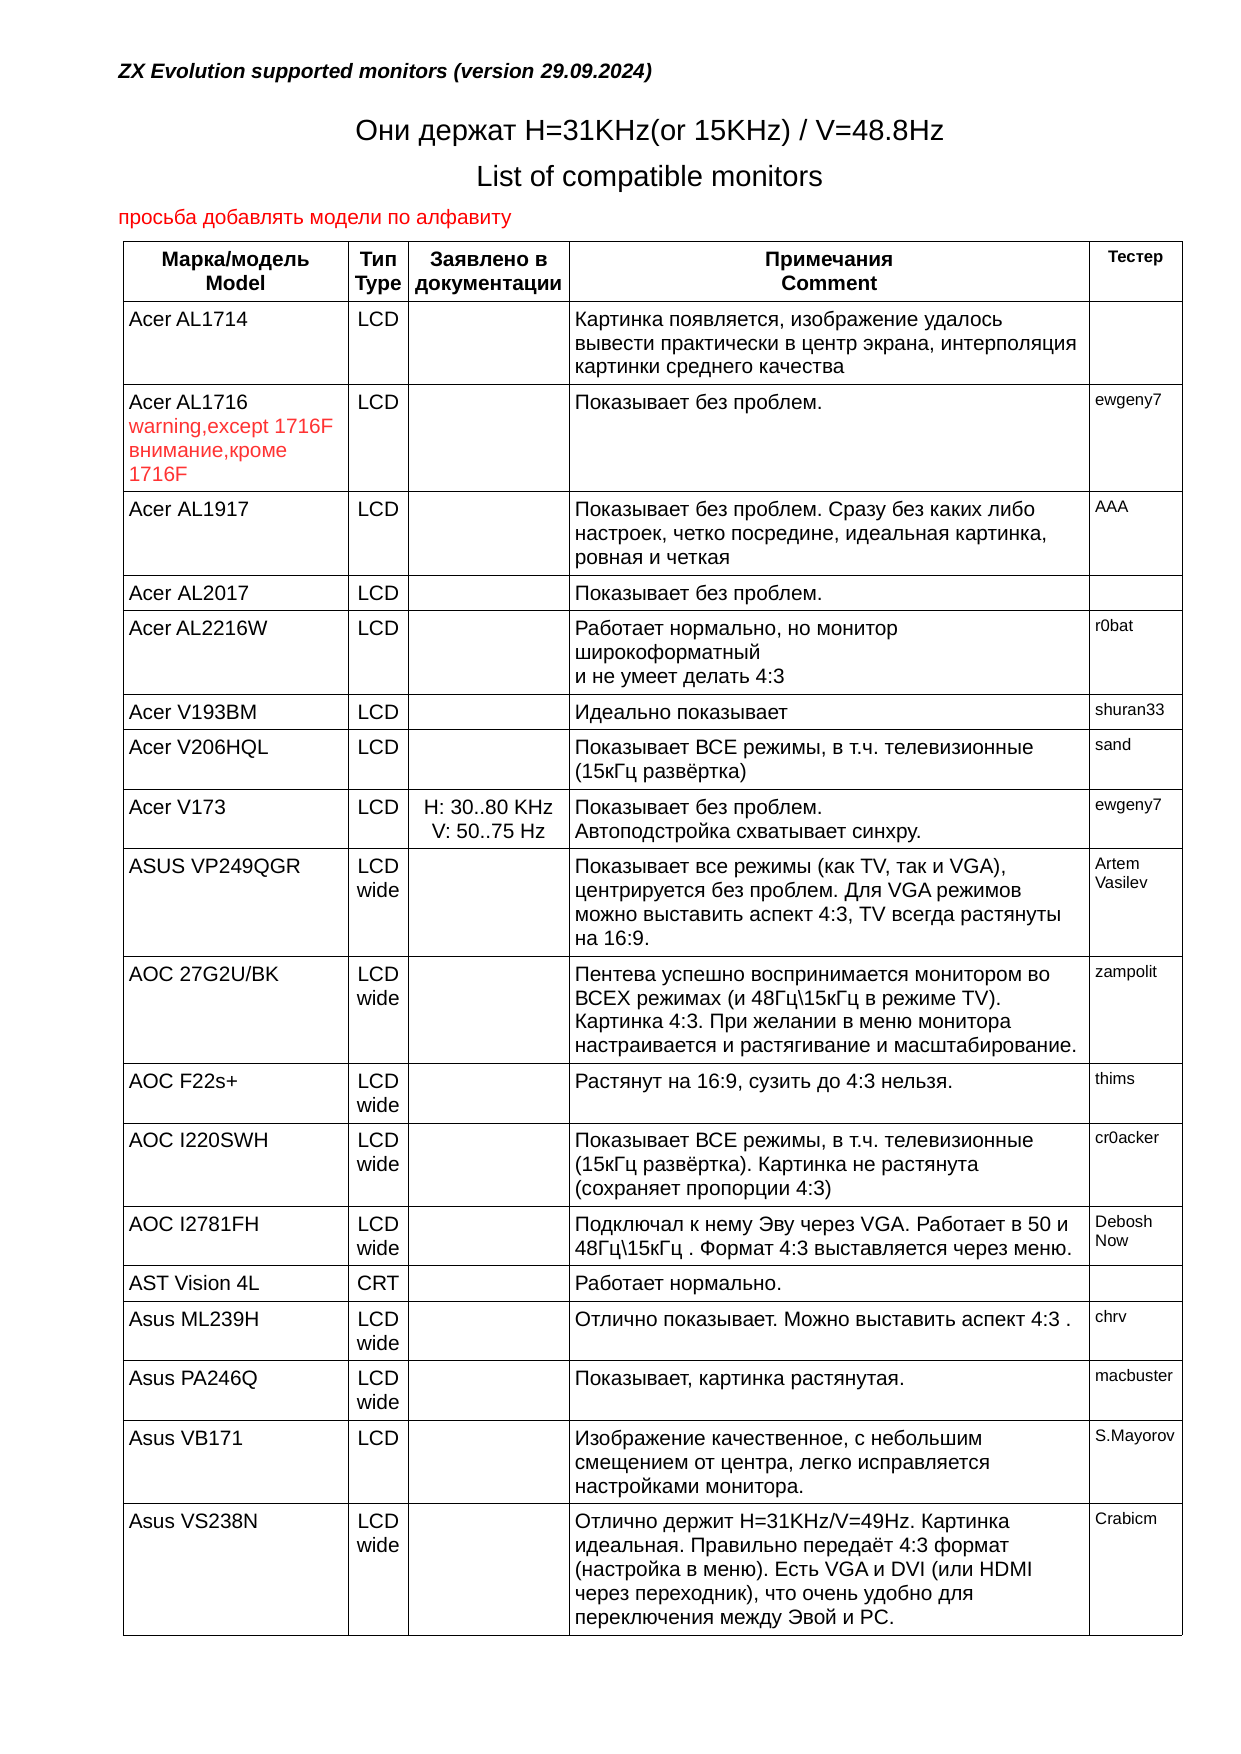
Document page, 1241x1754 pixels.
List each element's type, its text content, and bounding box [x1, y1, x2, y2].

table_cell LCD [349, 385, 408, 491]
table_cell Картинка появляется, изображение удалось вывести практически в центр экрана, интерполяция картинки среднего качества [570, 302, 1089, 384]
table_cell Acer AL2216W [124, 611, 348, 694]
table_cell [409, 957, 569, 1063]
table_cell Показывает без проблем. Автоподстройка схватывает синхру. [570, 790, 1089, 848]
table_cell AOC I2781FH [124, 1207, 348, 1265]
table_cell AOC 27G2U/BK [124, 957, 348, 1063]
table_cell ASUS VP249QGR [124, 849, 348, 956]
table_cell [409, 1124, 569, 1206]
table_cell cr0acker [1090, 1124, 1182, 1206]
table_cell Показывает без проблем. [570, 385, 1089, 491]
table_cell sand [1090, 730, 1182, 789]
table_cell Acer V206HQL [124, 730, 348, 789]
table_cell Acer AL1917 [124, 492, 348, 575]
table_cell LCD [349, 730, 408, 789]
table_cell Asus VB171 [124, 1421, 348, 1503]
table_cell Растянут на 16:9, сузить до 4:3 нельзя. [570, 1064, 1089, 1122]
table_cell [409, 492, 569, 575]
table_cell Acer AL1716 warning,except 1716F внимание,кроме 1716F [124, 385, 348, 491]
table_cell [1090, 302, 1182, 384]
table_cell AOC F22s+ [124, 1064, 348, 1122]
table_cell macbuster [1090, 1361, 1182, 1420]
table_cell Подключал к нему Эву через VGA. Работает в 50 и 48Гц\15кГц . Формат 4:3 выставляется через меню. [570, 1207, 1089, 1265]
table_cell [409, 385, 569, 491]
table_cell Показывает ВСЕ режимы, в т.ч. телевизионные (15кГц развёртка). Картинка не растянута (сохраняет пропорции 4:3) [570, 1124, 1089, 1206]
table_cell LCD wide [349, 849, 408, 956]
table_cell LCD wide [349, 1207, 408, 1265]
table_header Заявлено в документации [409, 242, 569, 301]
table_cell [409, 1266, 569, 1301]
table_header Марка/модель Model [124, 242, 348, 301]
table_cell LCD wide [349, 1064, 408, 1122]
table_cell thims [1090, 1064, 1182, 1122]
table_cell AOC I220SWH [124, 1124, 348, 1206]
table_cell Работает нормально. [570, 1266, 1089, 1301]
table_cell LCD [349, 611, 408, 694]
table_cell Asus PA246Q [124, 1361, 348, 1420]
table_cell shuran33 [1090, 695, 1182, 729]
table_cell Acer AL2017 [124, 576, 348, 610]
table_cell S.Mayorov [1090, 1421, 1182, 1503]
table_cell Показывает, картинка растянутая. [570, 1361, 1089, 1420]
table_cell [1090, 1266, 1182, 1301]
table_cell [409, 695, 569, 729]
table_cell [409, 1504, 569, 1635]
text List of compatible monitors [118, 158, 1181, 192]
table_cell Показывает ВСЕ режимы, в т.ч. телевизионные (15кГц развёртка) [570, 730, 1089, 789]
table_cell [409, 1421, 569, 1503]
table_cell [409, 849, 569, 956]
text просьба добавлять модели по алфавиту [118, 204, 1181, 228]
table_cell [409, 1064, 569, 1122]
table_cell Отлично показывает. Можно выставить аспект 4:3 . [570, 1302, 1089, 1360]
table_cell LCD wide [349, 1302, 408, 1360]
table_cell Crabicm [1090, 1504, 1182, 1635]
table_cell ewgeny7 [1090, 385, 1182, 491]
table_cell Изображение качественное, с небольшим смещением от центра, легко исправляется настройками монитора. [570, 1421, 1089, 1503]
table_header Тестер [1090, 242, 1182, 301]
table_cell Acer V193BM [124, 695, 348, 729]
table_cell AAA [1090, 492, 1182, 575]
table_cell Пентева успешно воспринимается монитором во ВСЕХ режимах (и 48Гц\15кГц в режиме TV). Картинка 4:3. При желании в меню монитора настраивается и растягивание и масштабирование. [570, 957, 1089, 1063]
table_cell Acer V173 [124, 790, 348, 848]
table_cell [409, 1361, 569, 1420]
table_cell Показывает без проблем. [570, 576, 1089, 610]
table_cell [1090, 576, 1182, 610]
table_cell H: 30..80 KHz V: 50..75 Hz [409, 790, 569, 848]
table_cell LCD wide [349, 1124, 408, 1206]
table_cell ewgeny7 [1090, 790, 1182, 848]
table_header Примечания Comment [570, 242, 1089, 301]
table_cell LCD wide [349, 957, 408, 1063]
table_cell Debosh Now [1090, 1207, 1182, 1265]
table_cell Показывает все режимы (как TV, так и VGA), центрируется без проблем. Для VGA режимов можно выставить аспект 4:3, TV всегда растянуты на 16:9. [570, 849, 1089, 956]
table_cell Asus VS238N [124, 1504, 348, 1635]
table_cell Отлично держит H=31KHz/V=49Hz. Картинка идеальная. Правильно передаёт 4:3 формат (настройка в меню). Есть VGA и DVI (или HDMI через переходник), что очень удобно для переключения между Эвой и PC. [570, 1504, 1089, 1635]
text Они держат H=31KHz(or 15KHz) / V=48.8Hz [118, 112, 1181, 146]
table_cell zampolit [1090, 957, 1182, 1063]
table_cell [409, 611, 569, 694]
table_cell LCD wide [349, 1504, 408, 1635]
table_cell LCD [349, 790, 408, 848]
table_cell LCD [349, 576, 408, 610]
table_cell [409, 730, 569, 789]
table_cell Acer AL1714 [124, 302, 348, 384]
table_cell LCD [349, 695, 408, 729]
table_cell Работает нормально, но монитор широкоформатный и не умеет делать 4:3 [570, 611, 1089, 694]
table_cell [409, 576, 569, 610]
table_cell [409, 1302, 569, 1360]
table_cell Показывает без проблем. Сразу без каких либо настроек, четко посредине, идеальная картинка, ровная и четкая [570, 492, 1089, 575]
table_cell r0bat [1090, 611, 1182, 694]
table_cell LCD wide [349, 1361, 408, 1420]
table_cell Идеально показывает [570, 695, 1089, 729]
table_cell [409, 302, 569, 384]
table_cell chrv [1090, 1302, 1182, 1360]
table_cell LCD [349, 302, 408, 384]
table_cell Asus ML239H [124, 1302, 348, 1360]
table_cell CRT [349, 1266, 408, 1301]
table_cell Artem Vasilev [1090, 849, 1182, 956]
table_cell AST Vision 4L [124, 1266, 348, 1301]
table_cell LCD [349, 492, 408, 575]
table_header Тип Type [349, 242, 408, 301]
table_cell [409, 1207, 569, 1265]
table_cell LCD [349, 1421, 408, 1503]
